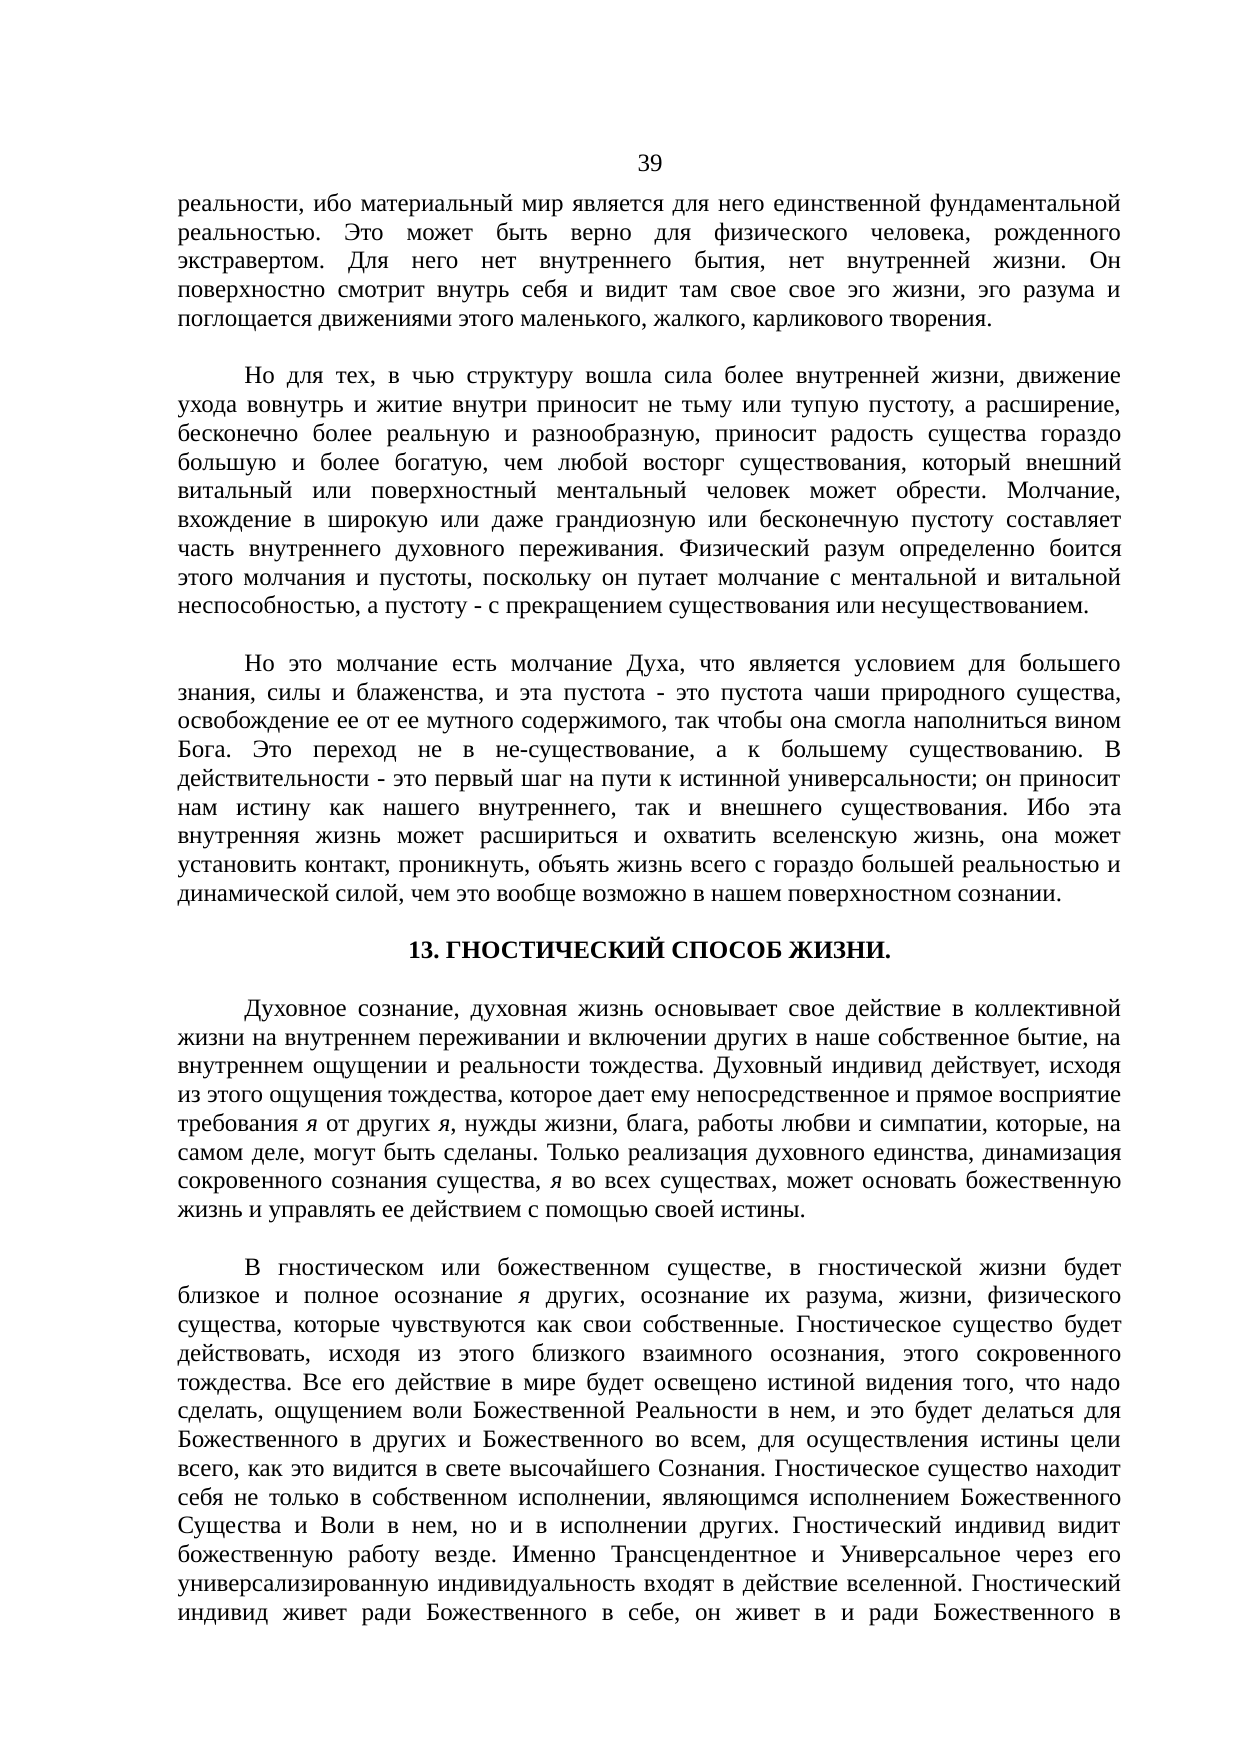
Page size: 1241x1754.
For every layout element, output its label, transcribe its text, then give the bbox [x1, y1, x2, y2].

text реальности, ибо материальный мир является для него единственной фундаментальной реальностью. Это может быть верно для физического человека, рожденного экстравертом. Для него нет внутреннего бытия, нет внутренней жизни. Он поверхностно смотрит внутрь себя и видит там свое свое эго жизни, эго разума и поглощается движениями этого маленького, жалкого, карликового творения. [177, 188, 1122, 332]
text Духовное сознание, духовная жизнь основывает свое действие в коллективной жизни на внутреннем переживании и включении других в наше собственное бытие, на внутреннем ощущении и реальности тождества. Духовный индивид действует, исходя из этого ощущения тождества, которое дает ему непосредственное и прямое восприятие требования я от других я, нужды жизни, блага, работы любви и симпатии, которые, на самом деле, могут быть сделаны. Только реализация духовного единства, динамизация сокровенного сознания существа, я во всех существах, может основать божественную жизнь и управлять ее действием с помощью своей истины. [177, 993, 1122, 1223]
text Но для тех, в чью структуру вошла сила более внутренней жизни, движение ухода вовнутрь и житие внутри приносит не тьму или тупую пустоту, а расширение, бесконечно более реальную и разнообразную, приносит радость существа гораздо большую и более богатую, чем любой восторг существования, который внешний витальный или поверхностный ментальный человек может обрести. Молчание, вхождение в широкую или даже грандиозную или бесконечную пустоту составляет часть внутреннего духовного переживания. Физический разум определенно боится этого молчания и пустоты, поскольку он путает молчание с ментальной и витальной неспособностью, а пустоту - с прекращением существования или несуществованием. [177, 361, 1122, 619]
text В гностическом или божественном существе, в гностической жизни будет близкое и полное осознание я других, осознание их разума, жизни, физического существа, которые чувствуются как свои собственные. Гностическое существо будет действовать, исходя из этого близкого взаимного осознания, этого сокровенного тождества. Все его действие в мире будет освещено истиной видения того, что надо сделать, ощущением воли Божественной Реальности в нем, и это будет делаться для Божественного в других и Божественного во всем, для осуществления истины цели всего, как это видится в свете высочайшего Сознания. Гностическое существо находит себя не только в собственном исполнении, являющимся исполнением Божественного Существа и Воли в нем, но и в исполнении других. Гностический индивид видит божественную работу везде. Именно Трансцендентное и Универсальное через его универсализированную индивидуальность входят в действие вселенной. Гностический индивид живет ради Божественного в себе, он живет в и ради Божественного в [177, 1252, 1122, 1626]
text Но это молчание есть молчание Духа, что является условием для большего знания, силы и блаженства, и эта пустота - это пустота чаши природного существа, освобождение ее от ее мутного содержимого, так чтобы она смогла наполниться вином Бога. Это переход не в не-существование, а к большему существованию. В действительности - это первый шаг на пути к истинной универсальности; он приносит нам истину как нашего внутреннего, так и внешнего существования. Ибо эта внутренняя жизнь может расшириться и охватить вселенскую жизнь, она может установить контакт, проникнуть, объять жизнь всего с гораздо большей реальностью и динамической силой, чем это вообще возможно в нашем поверхностном сознании. [177, 648, 1122, 907]
text 13. ГНОСТИЧЕСКИЙ СПОСОБ ЖИЗНИ. [177, 936, 1122, 964]
